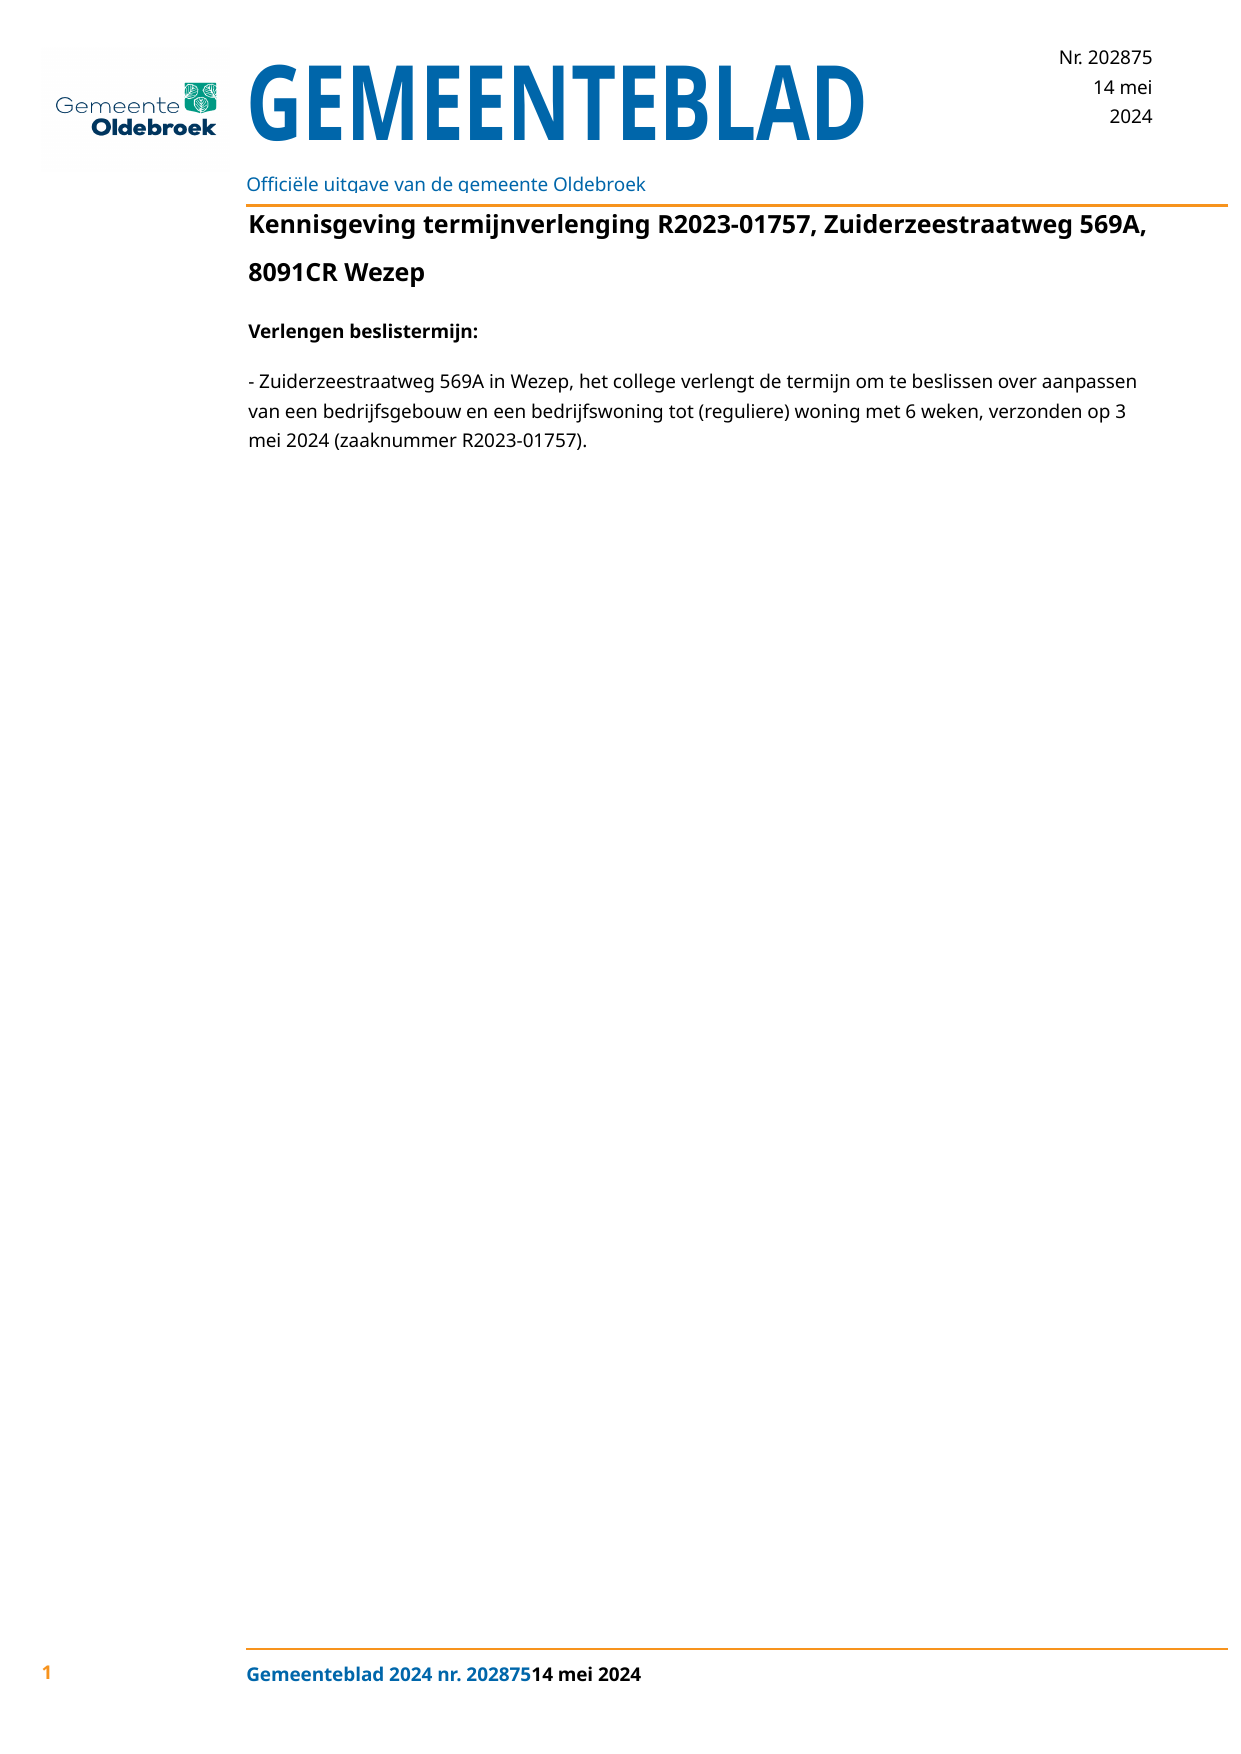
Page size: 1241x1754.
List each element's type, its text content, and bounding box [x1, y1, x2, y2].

text Kennisgeving termijnverlenging R2023-01757, Zuiderzeestraatweg 569A, 8091CR Wezep [248, 207, 1152, 288]
text - Zuiderzeestraatweg 569A in Wezep, het college verlengt de termijn om te beslissen over aanpassen van een bedrijfsgebouw en een bedrijfswoning tot (reguliere) woning met 6 weken, verzonden op 3 mei 2024 (zaaknummer R2023-01757). [248, 368, 1152, 453]
picture [41, 47, 231, 172]
text Verlengen beslistermijn: [248, 318, 1152, 344]
